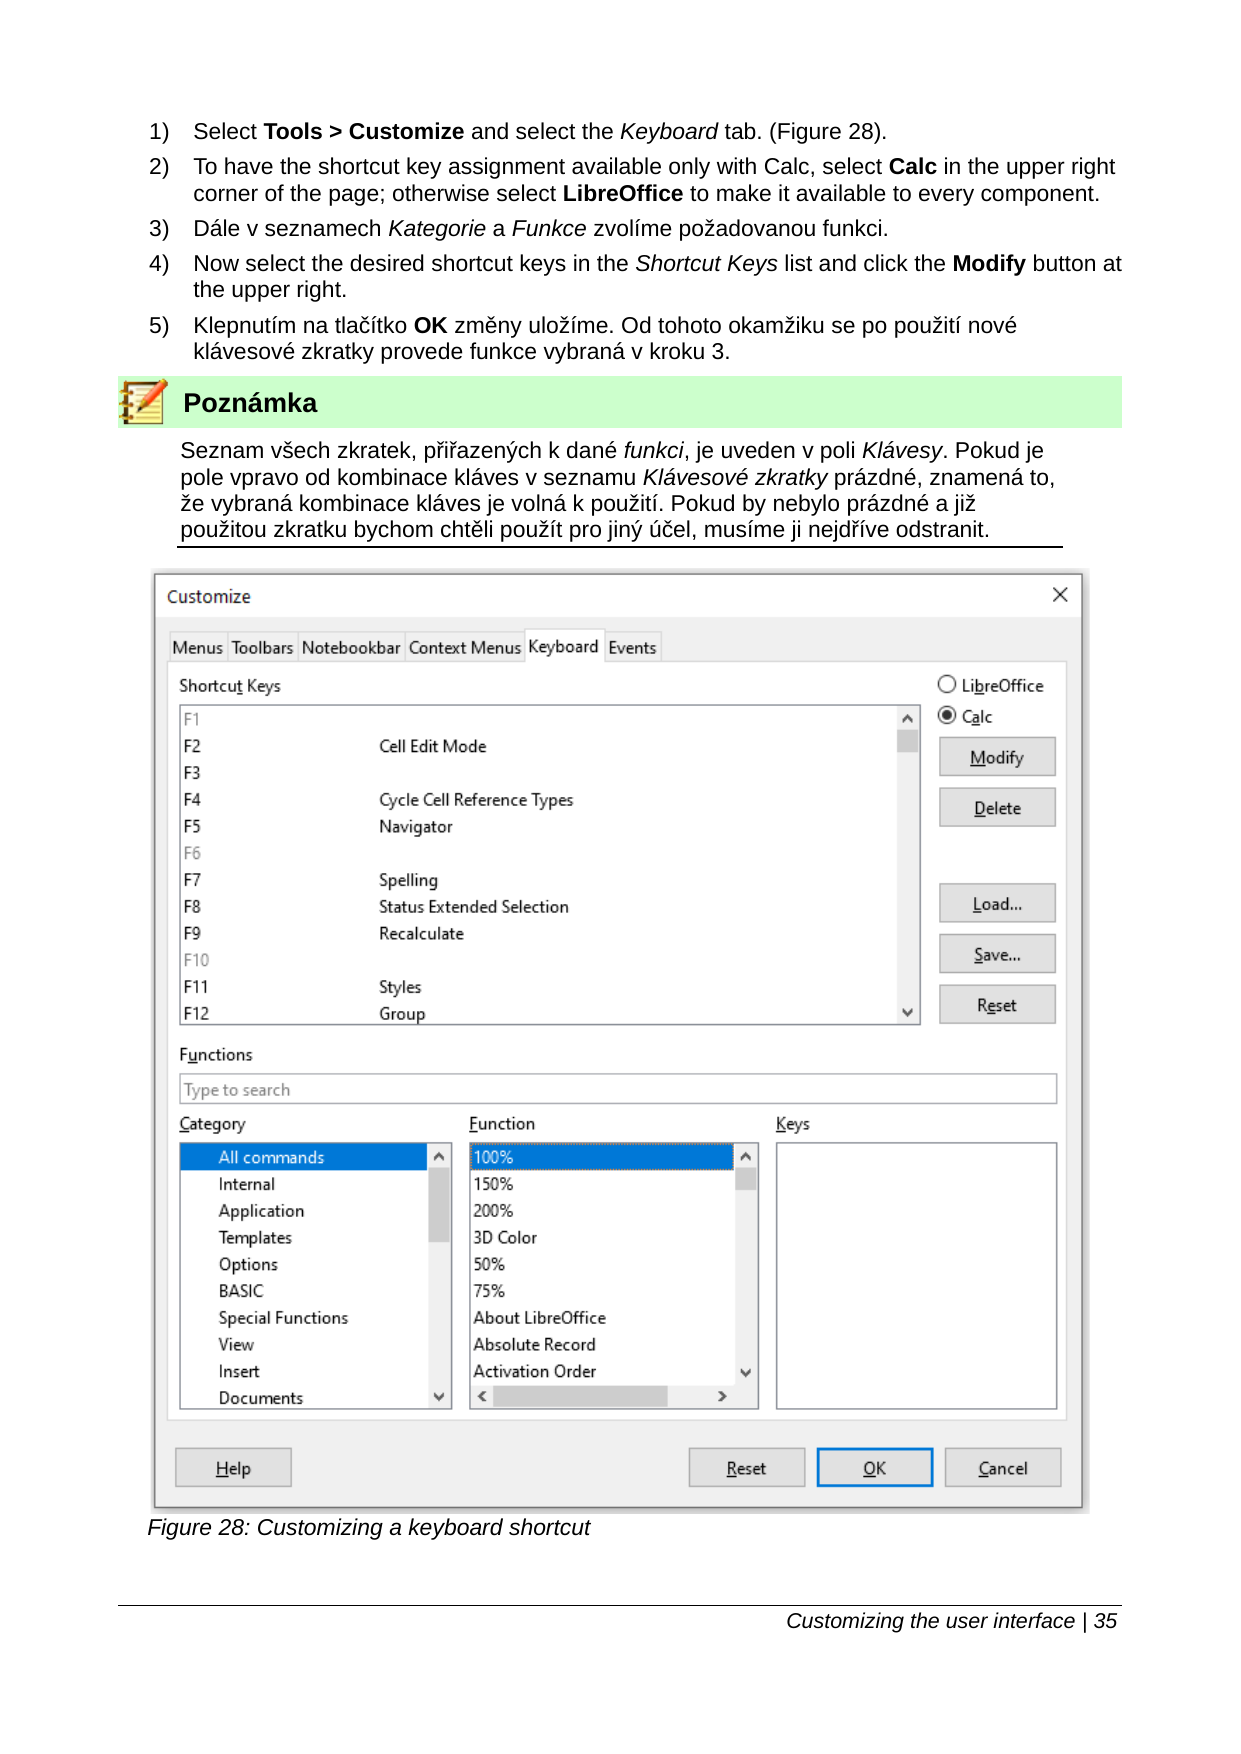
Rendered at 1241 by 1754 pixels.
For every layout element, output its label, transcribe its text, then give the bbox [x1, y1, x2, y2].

text Figure 28: Customizing a keyboard shortcut [147, 569, 1093, 1540]
picture [119, 377, 170, 428]
list Dále v seznamech Kategorie a Funkce zvolíme požadovanou funkci. [169, 215, 1122, 241]
list Now select the desired shortcut keys in the Shortcut Keys list and click the Modify button at the upper right. [169, 250, 1122, 303]
list To have the shortcut key assignment available only with Calc, select Calc in the upper right corner of the page; otherwise select LibreOffice to make it available to every component. [169, 153, 1122, 206]
text Seznam všech zkratek, přiřazených k dané funkci, je uveden v poli Klávesy. Pokud je pole vpravo od kombinace kláves v seznamu Klávesové zkratky prázdné, znamená to, že vybraná kombinace kláves je volná k použití. Pokud by nebylo prázdné a již použitou zkratku bychom chtěli použít pro jiný účel, musíme ji nejdříve odstranit. [177, 434, 1063, 546]
subtitle Poznámka [118, 376, 1122, 428]
list Klepnutím na tlačítko OK změny uložíme. Od tohoto okamžiku se po použití nové klávesové zkratky provede funkce vybraná v kroku 3. [169, 312, 1122, 364]
list Select Tools > Customize and select the Keyboard tab. (Figure 28). [169, 118, 1122, 144]
picture [150, 568, 1090, 1514]
